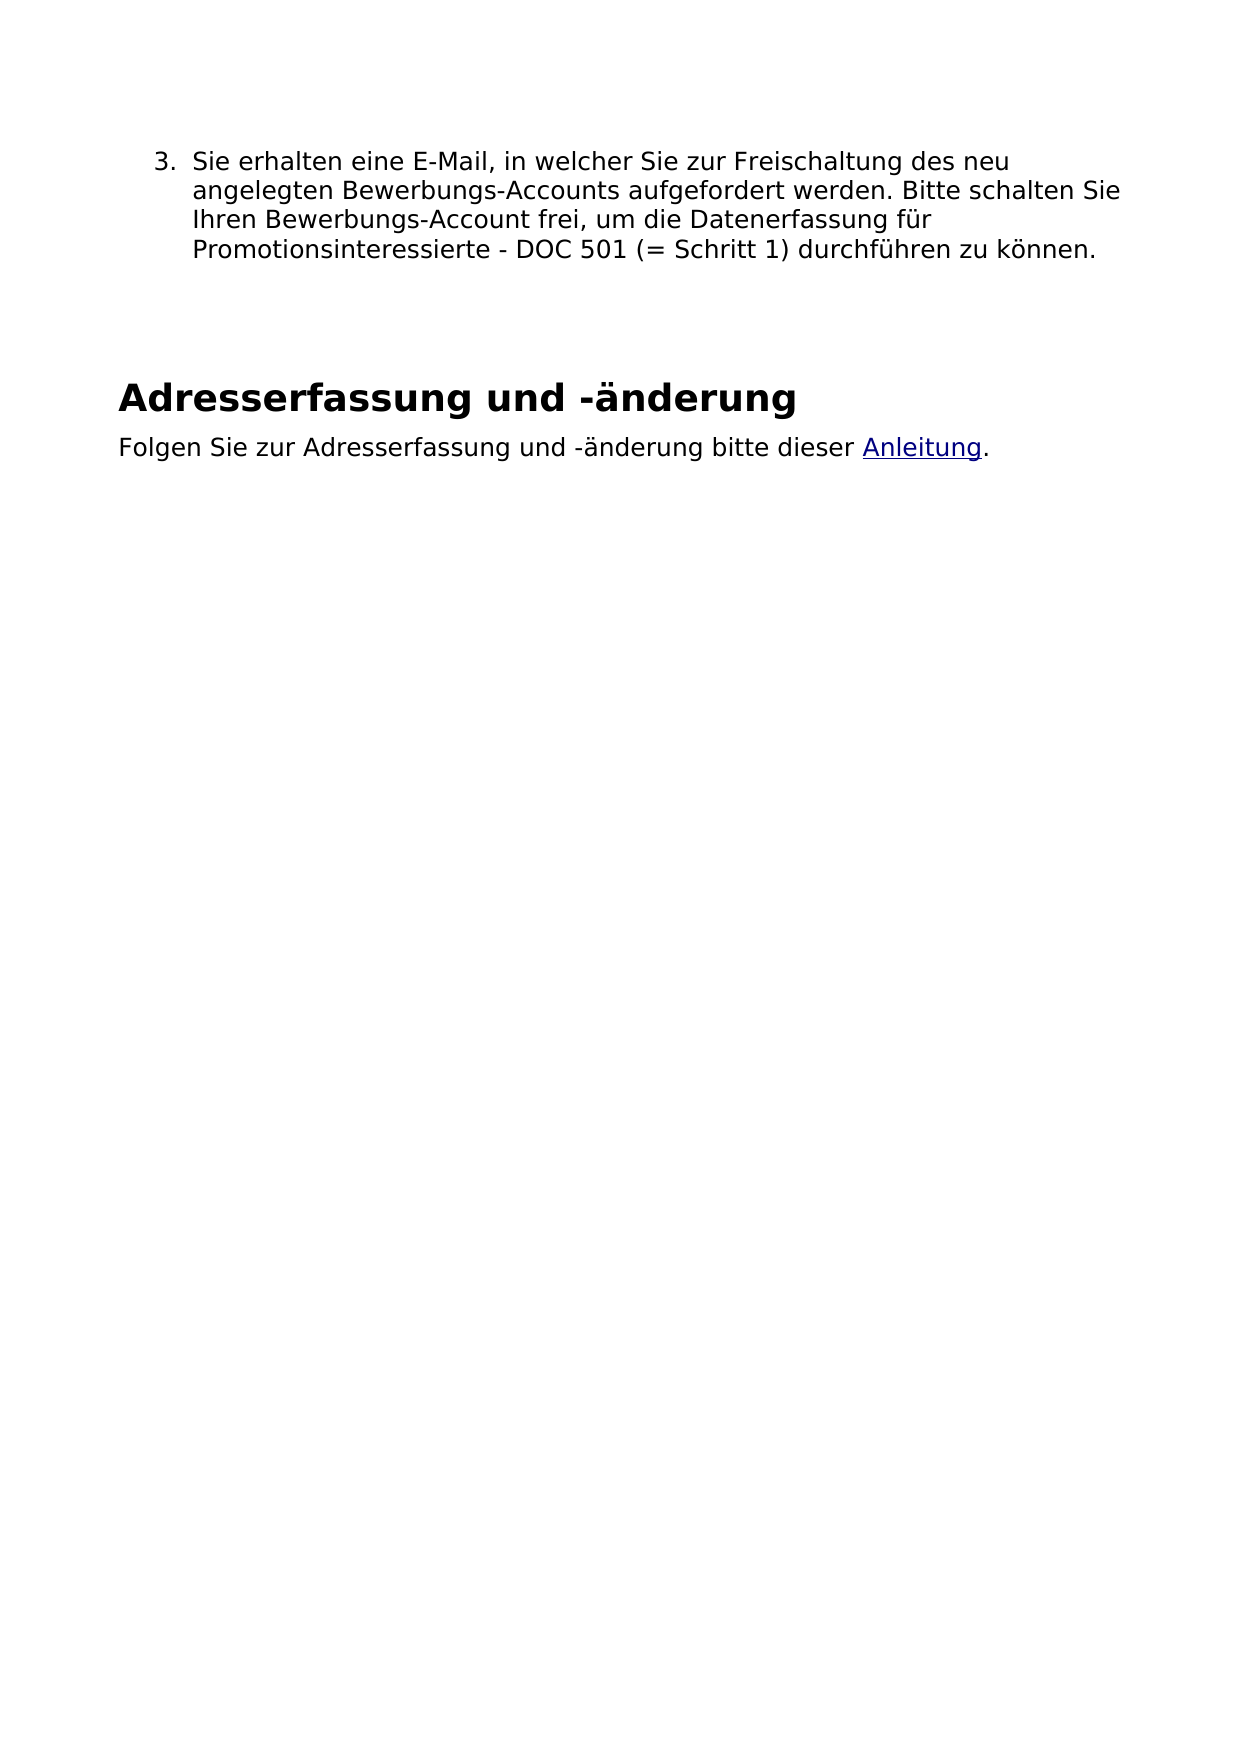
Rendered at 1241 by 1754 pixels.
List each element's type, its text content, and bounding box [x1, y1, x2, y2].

text Folgen Sie zur Adresserfassung und -änderung bitte dieser Anleitung. [118, 433, 1122, 462]
list Sie erhalten eine E-Mail, in welcher Sie zur Freischaltung des neu angelegten Bewerbungs-Accounts aufgefordert werden. Bitte schalten Sie Ihren Bewerbungs-Account frei, um die Datenerfassung für Promotionsinteressierte - DOC 501 (= Schritt 1) durchführen zu können. [177, 147, 1122, 322]
list [177, 118, 1122, 147]
subtitle Adresserfassung und -änderung [118, 377, 1122, 420]
